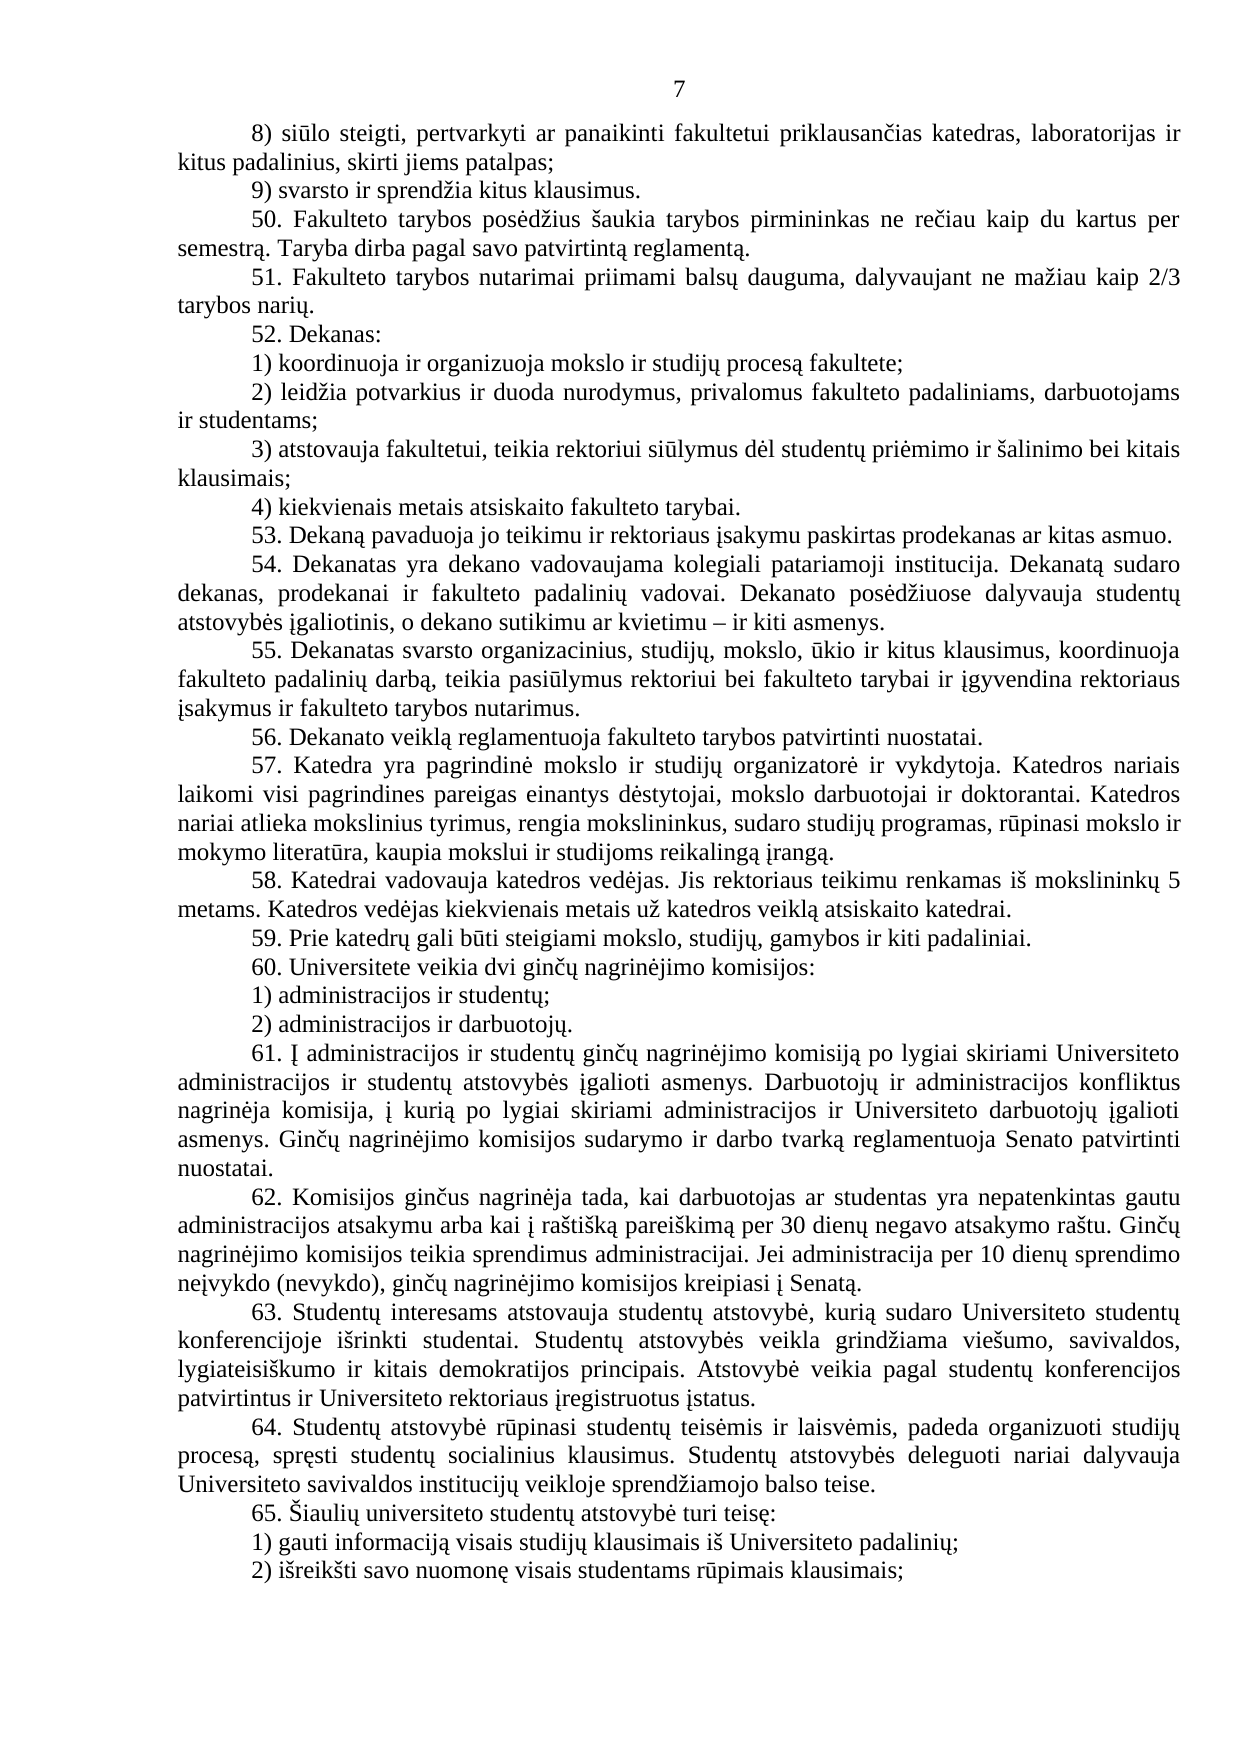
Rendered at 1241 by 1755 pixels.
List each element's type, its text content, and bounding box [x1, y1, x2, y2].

text 8) siūlo steigti, pertvarkyti ar panaikinti fakultetui priklausančias katedras, laboratorijas ir kitus padalinius, skirti jiems patalpas; [177, 118, 1181, 176]
text 1) gauti informaciją visais studijų klausimais iš Universiteto padalinių; [177, 1527, 1181, 1556]
text 1) koordinuoja ir organizuoja mokslo ir studijų procesą fakultete; [177, 348, 1181, 377]
text 56. Dekanato veiklą reglamentuoja fakulteto tarybos patvirtinti nuostatai. [177, 722, 1181, 751]
text 61. Į administracijos ir studentų ginčų nagrinėjimo komisiją po lygiai skiriami Universiteto administracijos ir studentų atstovybės įgalioti asmenys. Darbuotojų ir administracijos konfliktus nagrinėja komisija, į kurią po lygiai skiriami administracijos ir Universiteto darbuotojų įgalioti asmenys. Ginčų nagrinėjimo komisijos sudarymo ir darbo tvarką reglamentuoja Senato patvirtinti nuostatai. [177, 1038, 1181, 1182]
text 63. Studentų interesams atstovauja studentų atstovybė, kurią sudaro Universiteto studentų konferencijoje išrinkti studentai. Studentų atstovybės veikla grindžiama viešumo, savivaldos, lygiateisiškumo ir kitais demokratijos principais. Atstovybė veikia pagal studentų konferencijos patvirtintus ir Universiteto rektoriaus įregistruotus įstatus. [177, 1297, 1181, 1412]
text 2) administracijos ir darbuotojų. [177, 1009, 1181, 1038]
text 9) svarsto ir sprendžia kitus klausimus. [177, 176, 1181, 204]
text 1) administracijos ir studentų; [177, 981, 1181, 1009]
text 64. Studentų atstovybė rūpinasi studentų teisėmis ir laisvėmis, padeda organizuoti studijų procesą, spręsti studentų socialinius klausimus. Studentų atstovybės deleguoti nariai dalyvauja Universiteto savivaldos institucijų veikloje sprendžiamojo balso teise. [177, 1412, 1181, 1498]
text 55. Dekanatas svarsto organizacinius, studijų, mokslo, ūkio ir kitus klausimus, koordinuoja fakulteto padalinių darbą, teikia pasiūlymus rektoriui bei fakulteto tarybai ir įgyvendina rektoriaus įsakymus ir fakulteto tarybos nutarimus. [177, 636, 1181, 722]
text 54. Dekanatas yra dekano vadovaujama kolegiali patariamoji institucija. Dekanatą sudaro dekanas, prodekanai ir fakulteto padalinių vadovai. Dekanato posėdžiuose dalyvauja studentų atstovybės įgaliotinis, o dekano sutikimu ar kvietimu – ir kiti asmenys. [177, 549, 1181, 636]
text 2) išreikšti savo nuomonę visais studentams rūpimais klausimais; [177, 1556, 1181, 1584]
text 52. Dekanas: [177, 319, 1181, 348]
text 2) leidžia potvarkius ir duoda nurodymus, privalomus fakulteto padaliniams, darbuotojams ir studentams; [177, 377, 1181, 434]
text 62. Komisijos ginčus nagrinėja tada, kai darbuotojas ar studentas yra nepatenkintas gautu administracijos atsakymu arba kai į raštišką pareiškimą per 30 dienų negavo atsakymo raštu. Ginčų nagrinėjimo komisijos teikia sprendimus administracijai. Jei administracija per 10 dienų sprendimo neįvykdo (nevykdo), ginčų nagrinėjimo komisijos kreipiasi į Senatą. [177, 1182, 1181, 1297]
text 59. Prie katedrų gali būti steigiami mokslo, studijų, gamybos ir kiti padaliniai. [177, 923, 1181, 952]
text 51. Fakulteto tarybos nutarimai priimami balsų dauguma, dalyvaujant ne mažiau kaip 2/3 tarybos narių. [177, 262, 1181, 319]
text 3) atstovauja fakultetui, teikia rektoriui siūlymus dėl studentų priėmimo ir šalinimo bei kitais klausimais; [177, 434, 1181, 492]
text 65. Šiaulių universiteto studentų atstovybė turi teisę: [177, 1498, 1181, 1527]
text 60. Universitete veikia dvi ginčų nagrinėjimo komisijos: [177, 952, 1181, 981]
text 58. Katedrai vadovauja katedros vedėjas. Jis rektoriaus teikimu renkamas iš mokslininkų 5 metams. Katedros vedėjas kiekvienais metais už katedros veiklą atsiskaito katedrai. [177, 866, 1181, 923]
text 4) kiekvienais metais atsiskaito fakulteto tarybai. [177, 492, 1181, 521]
text 53. Dekaną pavaduoja jo teikimu ir rektoriaus įsakymu paskirtas prodekanas ar kitas asmuo. [177, 521, 1181, 549]
text 57. Katedra yra pagrindinė mokslo ir studijų organizatorė ir vykdytoja. Katedros nariais laikomi visi pagrindines pareigas einantys dėstytojai, mokslo darbuotojai ir doktorantai. Katedros nariai atlieka mokslinius tyrimus, rengia mokslininkus, sudaro studijų programas, rūpinasi mokslo ir mokymo literatūra, kaupia mokslui ir studijoms reikalingą įrangą. [177, 751, 1181, 866]
text 50. Fakulteto tarybos posėdžius šaukia tarybos pirmininkas ne rečiau kaip du kartus per semestrą. Taryba dirba pagal savo patvirtintą reglamentą. [177, 204, 1181, 262]
